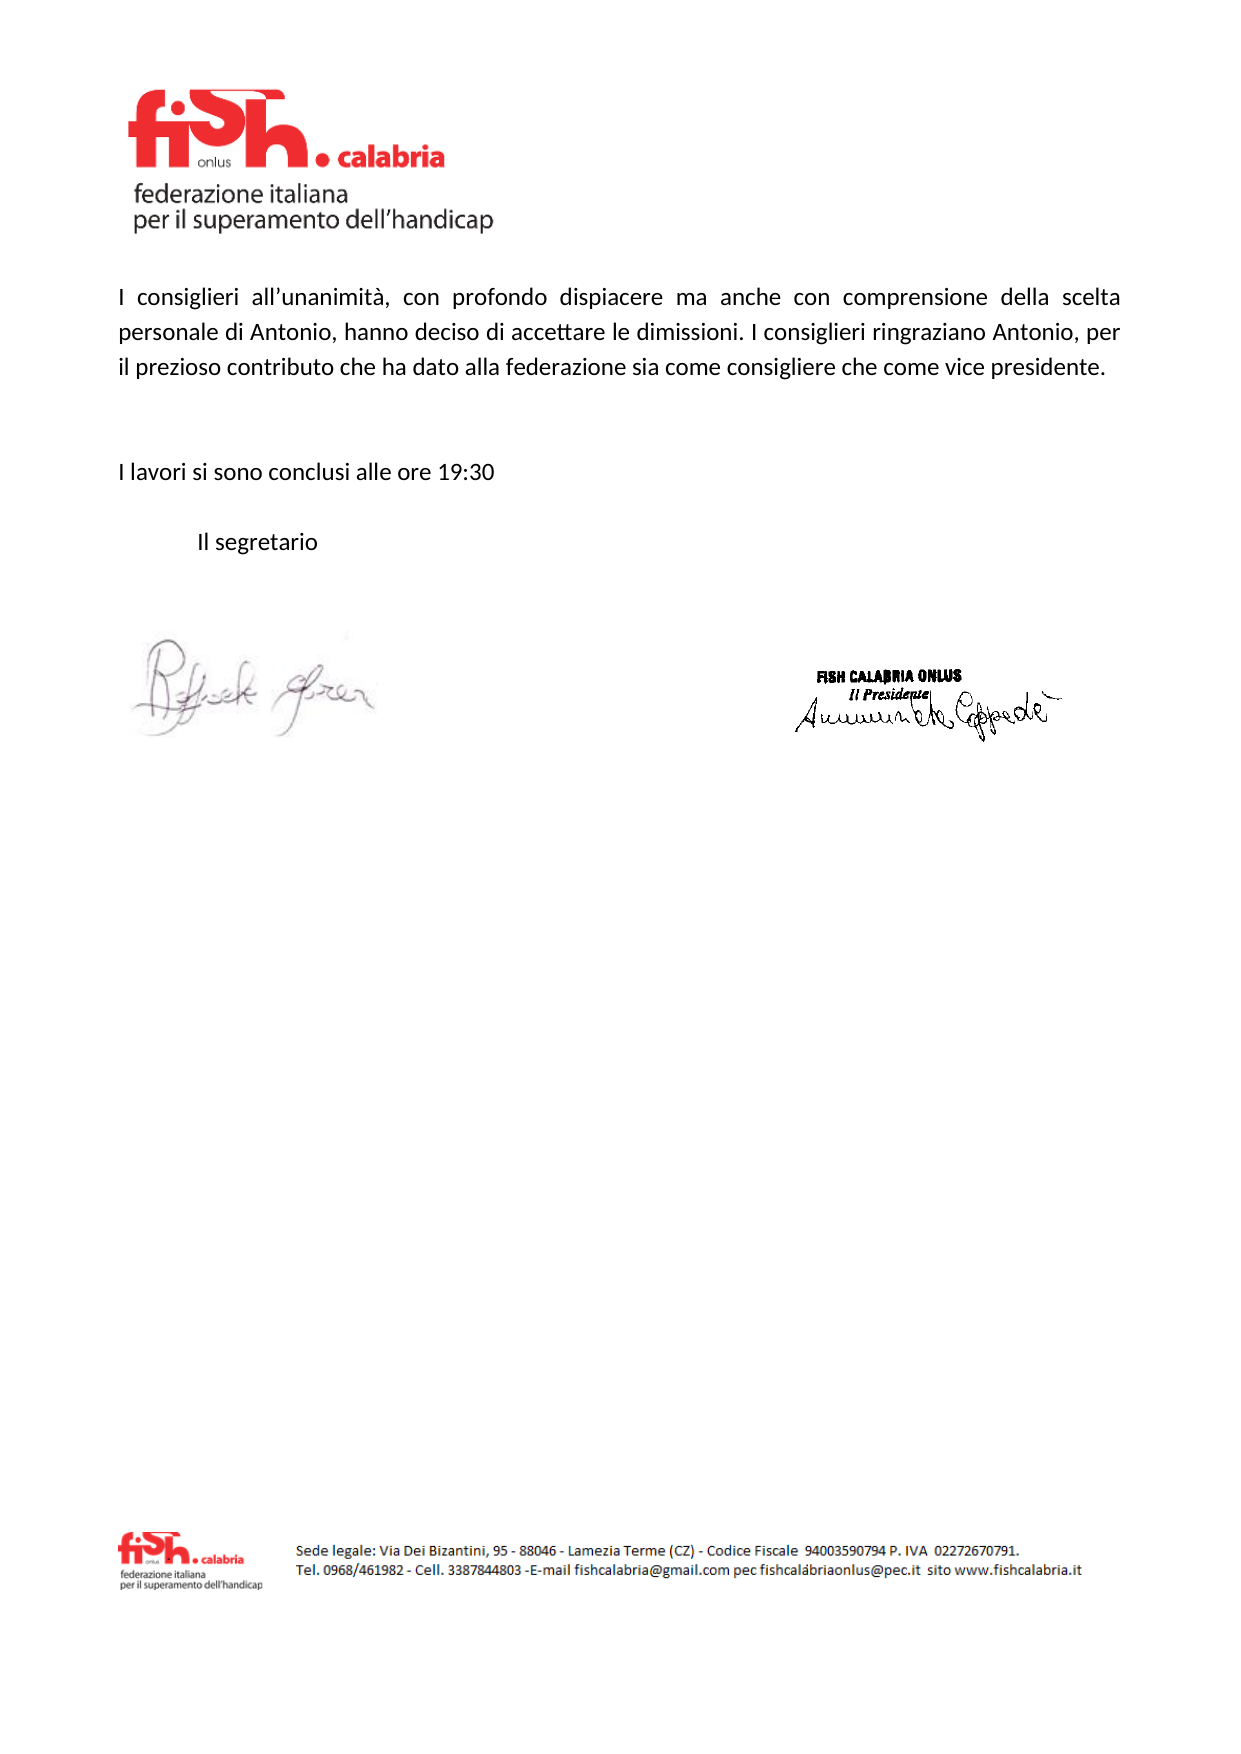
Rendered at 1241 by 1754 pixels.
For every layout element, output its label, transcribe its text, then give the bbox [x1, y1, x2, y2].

text I lavori si sono conclusi alle ore 19:30 [118, 456, 1122, 486]
text Il segretario [118, 526, 1122, 556]
text I consiglieri all’unanimità, con profondo dispiacere ma anche con comprensione della scelta personale di Antonio, hanno deciso di accettare le dimissioni. I consiglieri ringraziano Antonio, per il prezioso contributo che ha dato alla federazione sia come consigliere che come vice presidente. [118, 281, 1122, 381]
